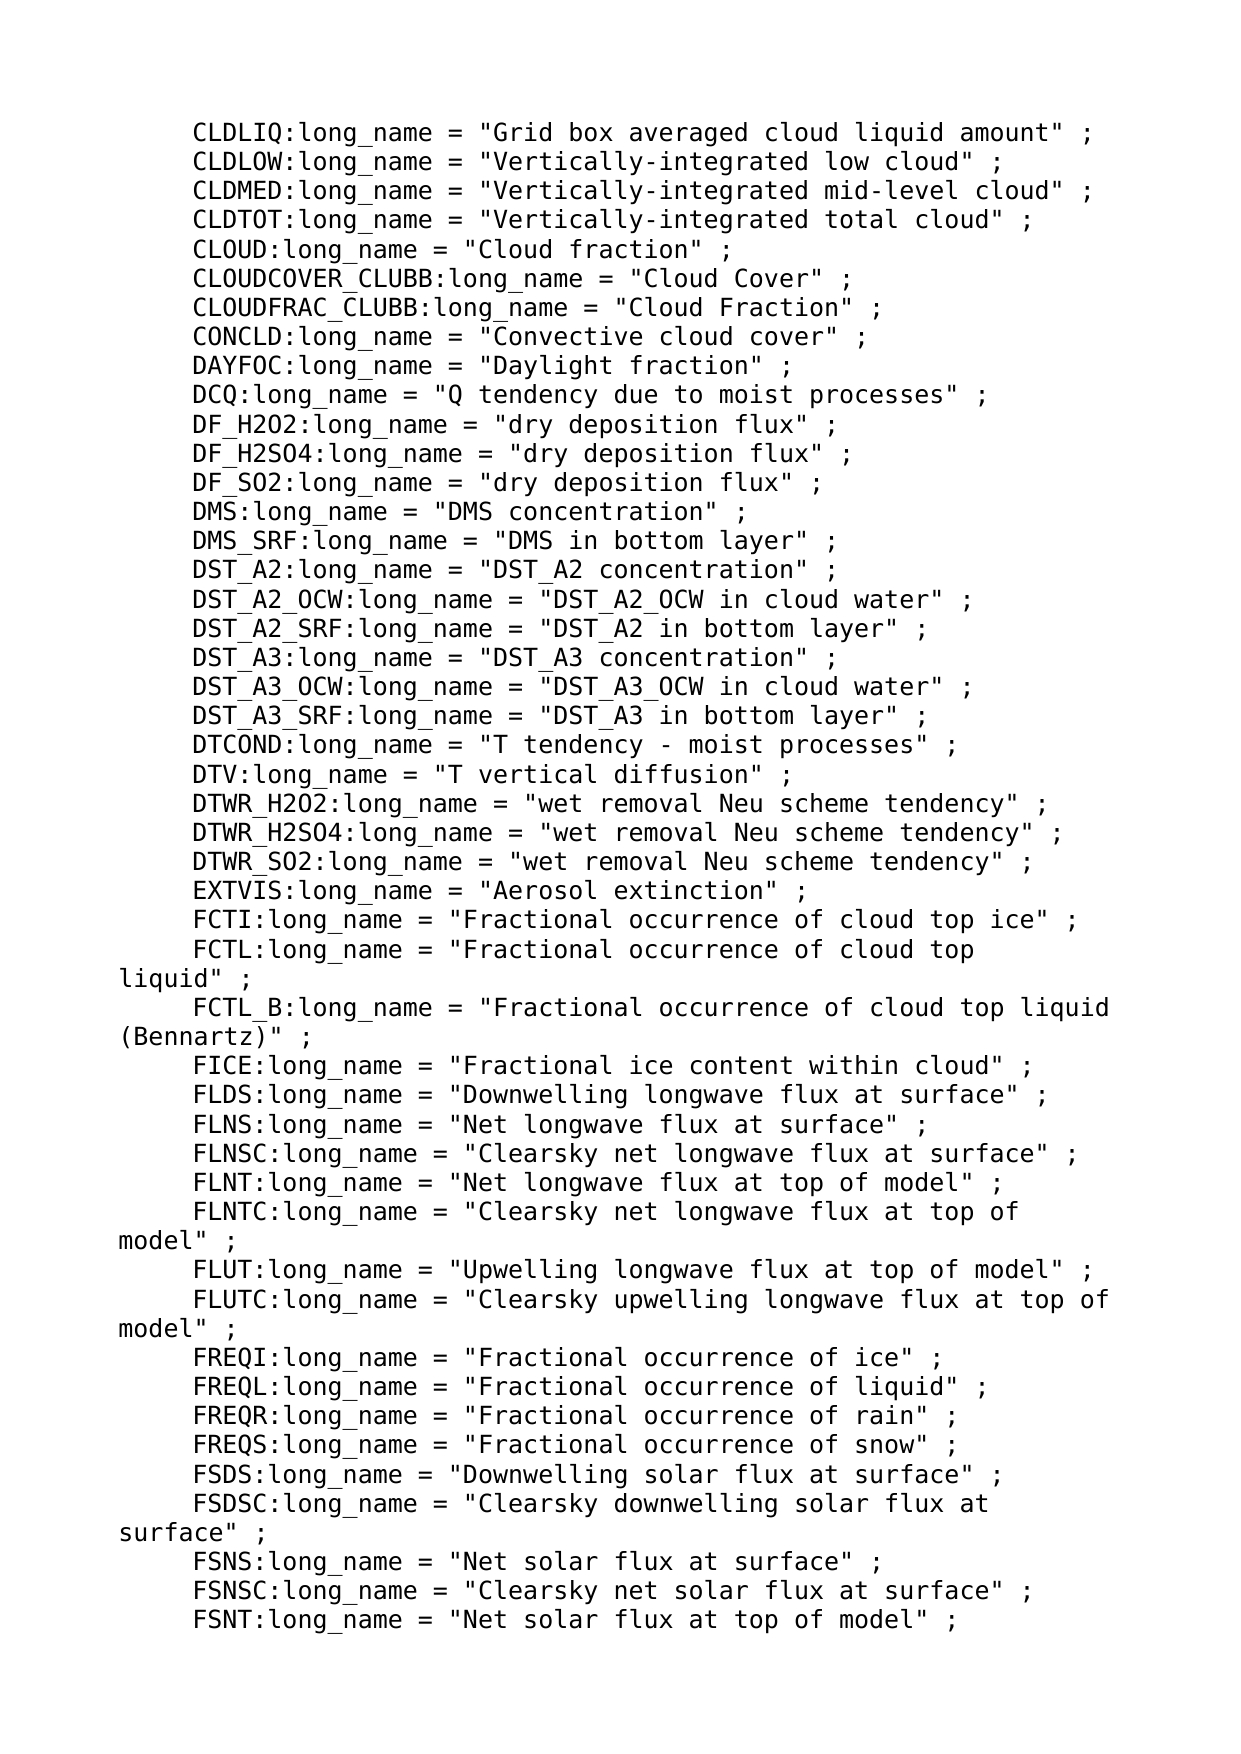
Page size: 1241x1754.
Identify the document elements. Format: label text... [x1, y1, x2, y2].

text CLDLIQ:long_name = "Grid box averaged cloud liquid amount" ; CLDLOW:long_name = "Vertically-integrated low cloud" ; CLDMED:long_name = "Vertically-integrated mid-level cloud" ; CLDTOT:long_name = "Vertically-integrated total cloud" ; CLOUD:long_name = "Cloud fraction" ; CLOUDCOVER_CLUBB:long_name = "Cloud Cover" ; CLOUDFRAC_CLUBB:long_name = "Cloud Fraction" ; CONCLD:long_name = "Convective cloud cover" ; DAYFOC:long_name = "Daylight fraction" ; DCQ:long_name = "Q tendency due to moist processes" ; DF_H2O2:long_name = "dry deposition flux" ; DF_H2SO4:long_name = "dry deposition flux" ; DF_SO2:long_name = "dry deposition flux" ; DMS:long_name = "DMS concentration" ; DMS_SRF:long_name = "DMS in bottom layer" ; DST_A2:long_name = "DST_A2 concentration" ; DST_A2_OCW:long_name = "DST_A2_OCW in cloud water" ; DST_A2_SRF:long_name = "DST_A2 in bottom layer" ; DST_A3:long_name = "DST_A3 concentration" ; DST_A3_OCW:long_name = "DST_A3_OCW in cloud water" ; DST_A3_SRF:long_name = "DST_A3 in bottom layer" ; DTCOND:long_name = "T tendency - moist processes" ; DTV:long_name = "T vertical diffusion" ; DTWR_H2O2:long_name = "wet removal Neu scheme tendency" ; DTWR_H2SO4:long_name = "wet removal Neu scheme tendency" ; DTWR_SO2:long_name = "wet removal Neu scheme tendency" ; EXTVIS:long_name = "Aerosol extinction" ; FCTI:long_name = "Fractional occurrence of cloud top ice" ; FCTL:long_name = "Fractional occurrence of cloud top liquid" ; FCTL_B:long_name = "Fractional occurrence of cloud top liquid (Bennartz)" ; FICE:long_name = "Fractional ice content within cloud" ; FLDS:long_name = "Downwelling longwave flux at surface" ; FLNS:long_name = "Net longwave flux at surface" ; FLNSC:long_name = "Clearsky net longwave flux at surface" ; FLNT:long_name = "Net longwave flux at top of model" ; FLNTC:long_name = "Clearsky net longwave flux at top of model" ; FLUT:long_name = "Upwelling longwave flux at top of model" ; FLUTC:long_name = "Clearsky upwelling longwave flux at top of model" ; FREQI:long_name = "Fractional occurrence of ice" ; FREQL:long_name = "Fractional occurrence of liquid" ; FREQR:long_name = "Fractional occurrence of rain" ; FREQS:long_name = "Fractional occurrence of snow" ; FSDS:long_name = "Downwelling solar flux at surface" ; FSDSC:long_name = "Clearsky downwelling solar flux at surface" ; FSNS:long_name = "Net solar flux at surface" ; FSNSC:long_name = "Clearsky net solar flux at surface" ; FSNT:long_name = "Net solar flux at top of model" ; [118, 118, 1122, 1635]
